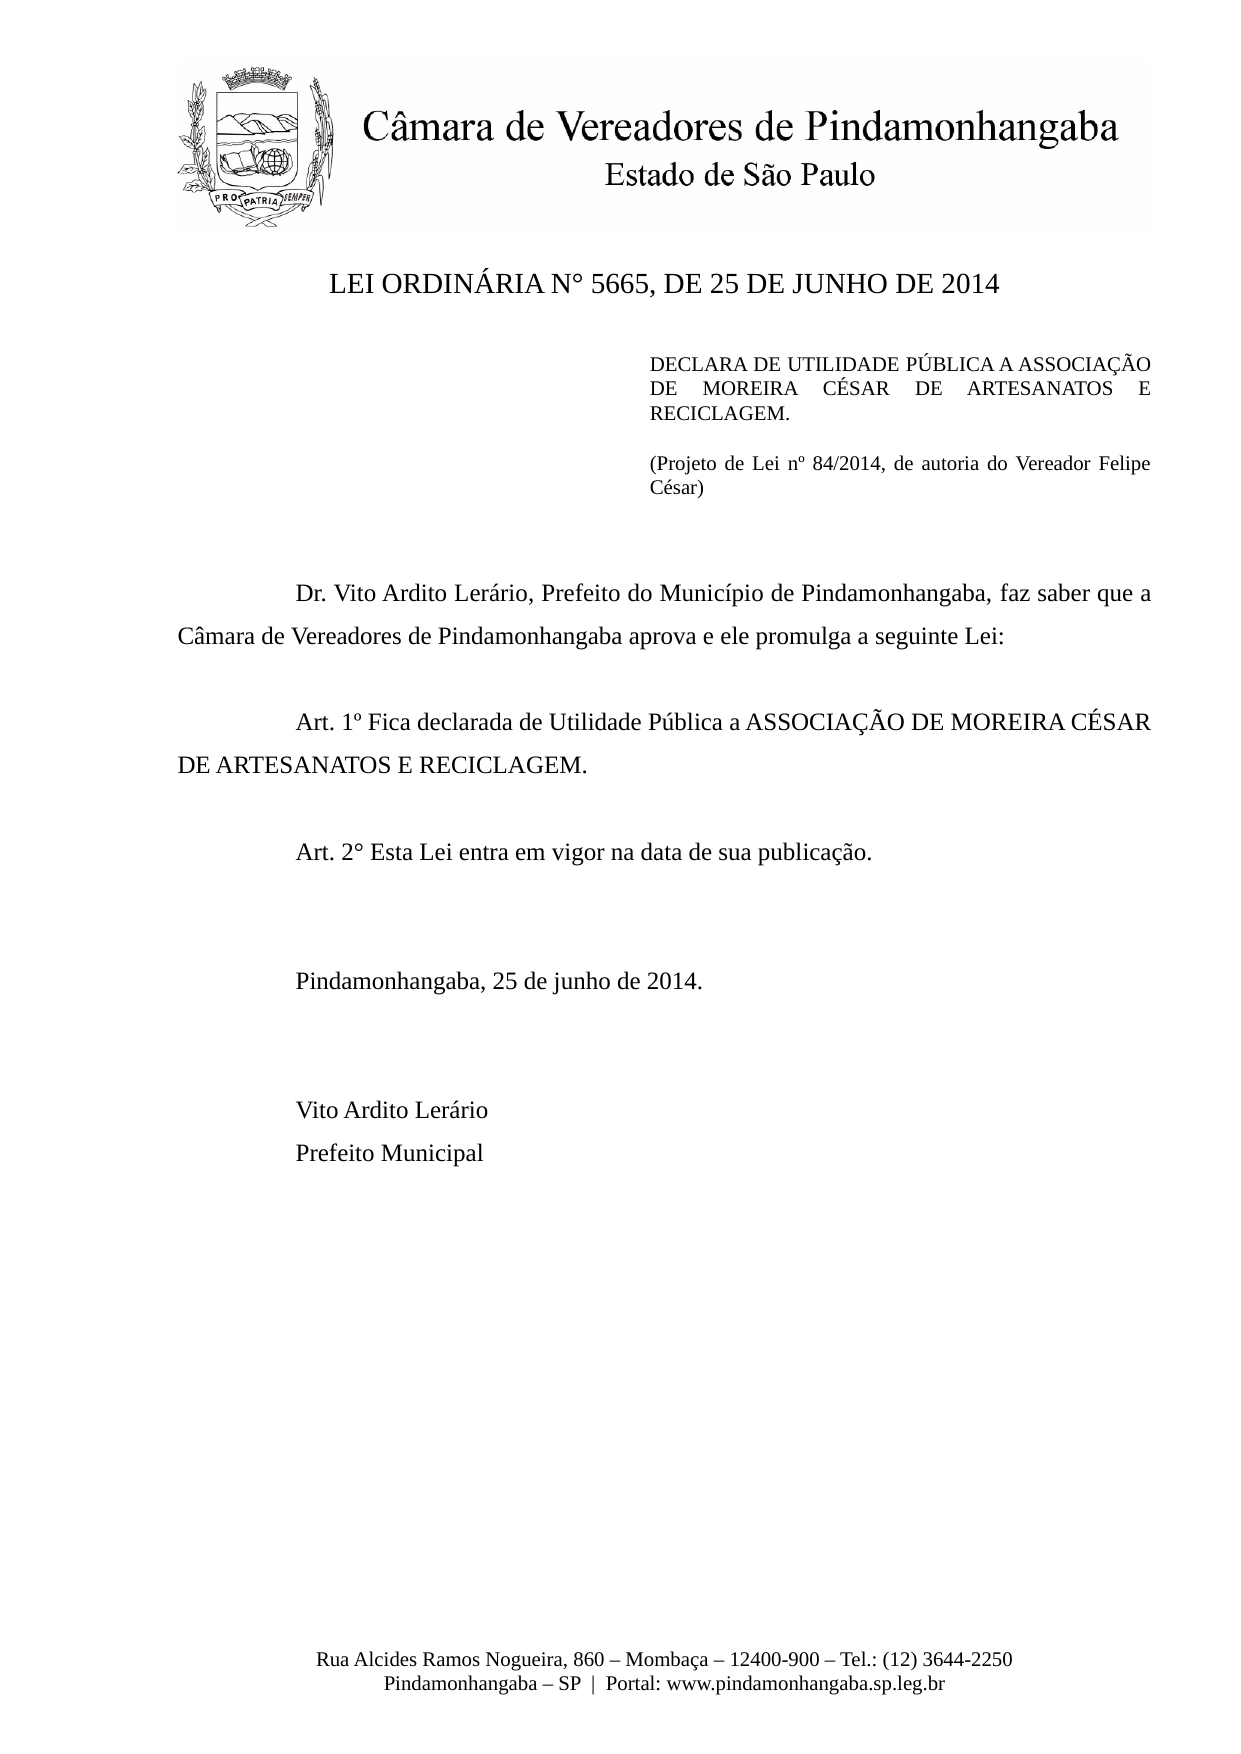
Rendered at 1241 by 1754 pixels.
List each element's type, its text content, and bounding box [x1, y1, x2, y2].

text Vito Ardito Lerário [177, 1095, 1152, 1124]
text Dr. Vito Ardito Lerário, Prefeito do Município de Pindamonhangaba, faz saber que a Câmara de Vereadores de Pindamonhangaba aprova e ele promulga a seguinte Lei: [177, 578, 1152, 650]
text Prefeito Municipal [177, 1138, 1152, 1167]
text Art. 1º Fica declarada de Utilidade Pública a ASSOCIAÇÃO DE MOREIRA CÉSAR DE ARTESANATOS E RECICLAGEM. [177, 707, 1152, 779]
picture [177, 59, 1152, 236]
text Pindamonhangaba, 25 de junho de 2014. [177, 966, 1152, 995]
text DECLARA DE UTILIDADE PÚBLICA A ASSOCIAÇÃO DE MOREIRA CÉSAR DE ARTESANATOS E RECICLAGEM. [649, 352, 1152, 424]
text (Projeto de Lei nº 84/2014, de autoria do Vereador Felipe César) [649, 451, 1152, 499]
text LEI ORDINÁRIA N° 5665, de 25 de junho de 2014 [177, 266, 1152, 299]
text Art. 2° Esta Lei entra em vigor na data de sua publicação. [177, 837, 1152, 865]
